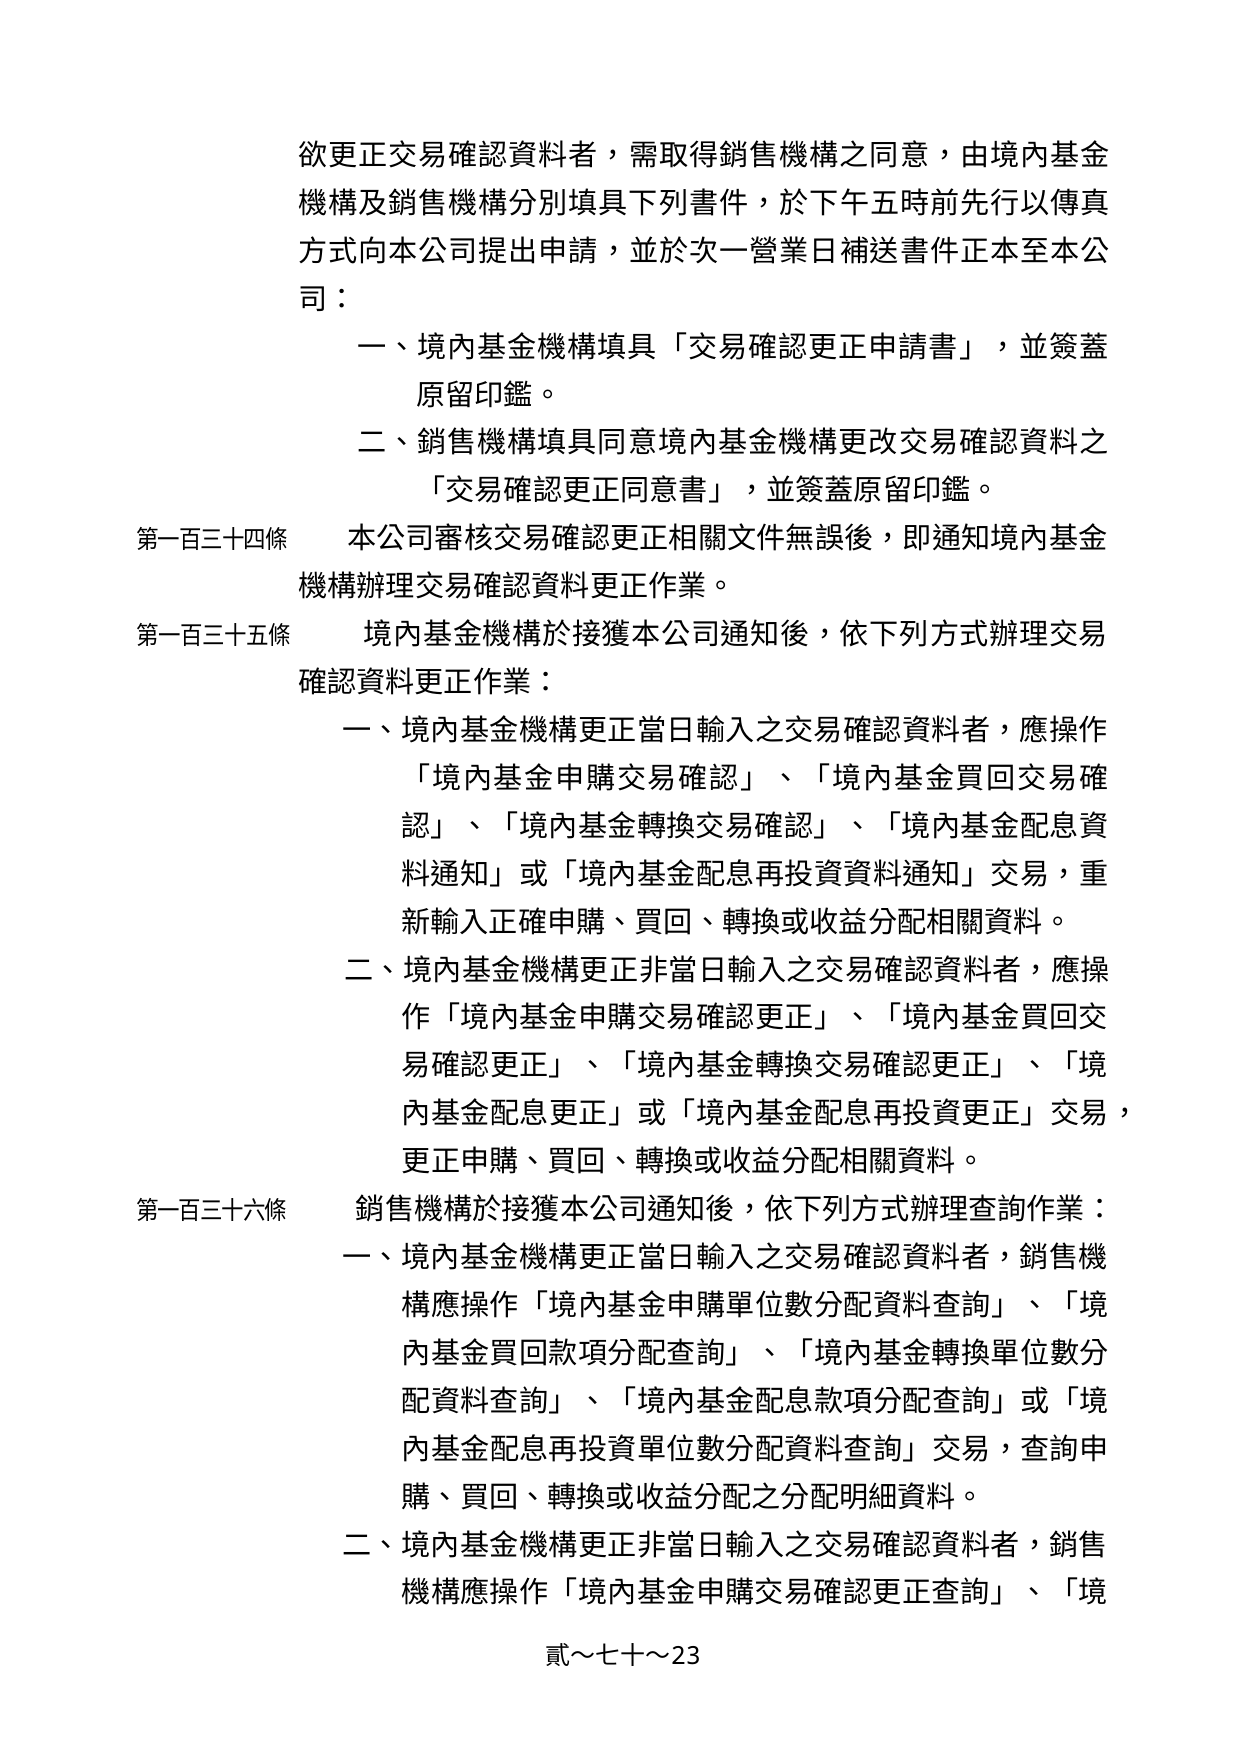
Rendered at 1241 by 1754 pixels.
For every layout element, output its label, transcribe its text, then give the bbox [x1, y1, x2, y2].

text 一、境內基金機構更正當日輸入之交易確認資料者，銷售機構應操作「境內基金申購單位數分配資料查詢」、「境內基金買回款項分配查詢」、「境內基金轉換單位數分配資料查詢」、「境內基金配息款項分配查詢」或「境內基金配息再投資單位數分配資料查詢」交易，查詢申購、買回、轉換或收益分配之分配明細資料。 [342, 1229, 1110, 1517]
text 第一百三十四條 本公司審核交易確認更正相關文件無誤後，即通知境內基金機構辦理交易確認資料更正作業。 [136, 510, 1110, 606]
text 一、境內基金機構更正當日輸入之交易確認資料者，應操作「境內基金申購交易確認」、「境內基金買回交易確認」、「境內基金轉換交易確認」、「境內基金配息資料通知」或「境內基金配息再投資資料通知」交易，重新輸入正確申購、買回、轉換或收益分配相關資料。 [342, 702, 1110, 942]
text 一、境內基金機構填具「交易確認更正申請書」，並簽蓋原留印鑑。 [357, 319, 1110, 414]
text 二、銷售機構填具同意境內基金機構更改交易確認資料之「交易確認更正同意書」，並簽蓋原留印鑑。 [357, 414, 1110, 510]
text 二、境內基金機構更正非當日輸入之交易確認資料者，銷售機構應操作「境內基金申購交易確認更正查詢」、「境 [342, 1517, 1110, 1612]
text 第一百三十五條 境內基金機構於接獲本公司通知後，依下列方式辦理交易確認資料更正作業： [136, 606, 1110, 702]
text 二、境內基金機構更正非當日輸入之交易確認資料者，應操作「境內基金申購交易確認更正」、「境內基金買回交易確認更正」、「境內基金轉換交易確認更正」、「境內基金配息更正」或「境內基金配息再投資更正」交易，更正申購、買回、轉換或收益分配相關資料。 [344, 942, 1110, 1181]
text 第一百三十六條 銷售機構於接獲本公司通知後，依下列方式辦理查詢作業： [136, 1181, 1110, 1229]
text 欲更正交易確認資料者，需取得銷售機構之同意，由境內基金機構及銷售機構分別填具下列書件，於下午五時前先行以傳真方式向本公司提出申請，並於次一營業日補送書件正本至本公司： [136, 127, 1110, 319]
